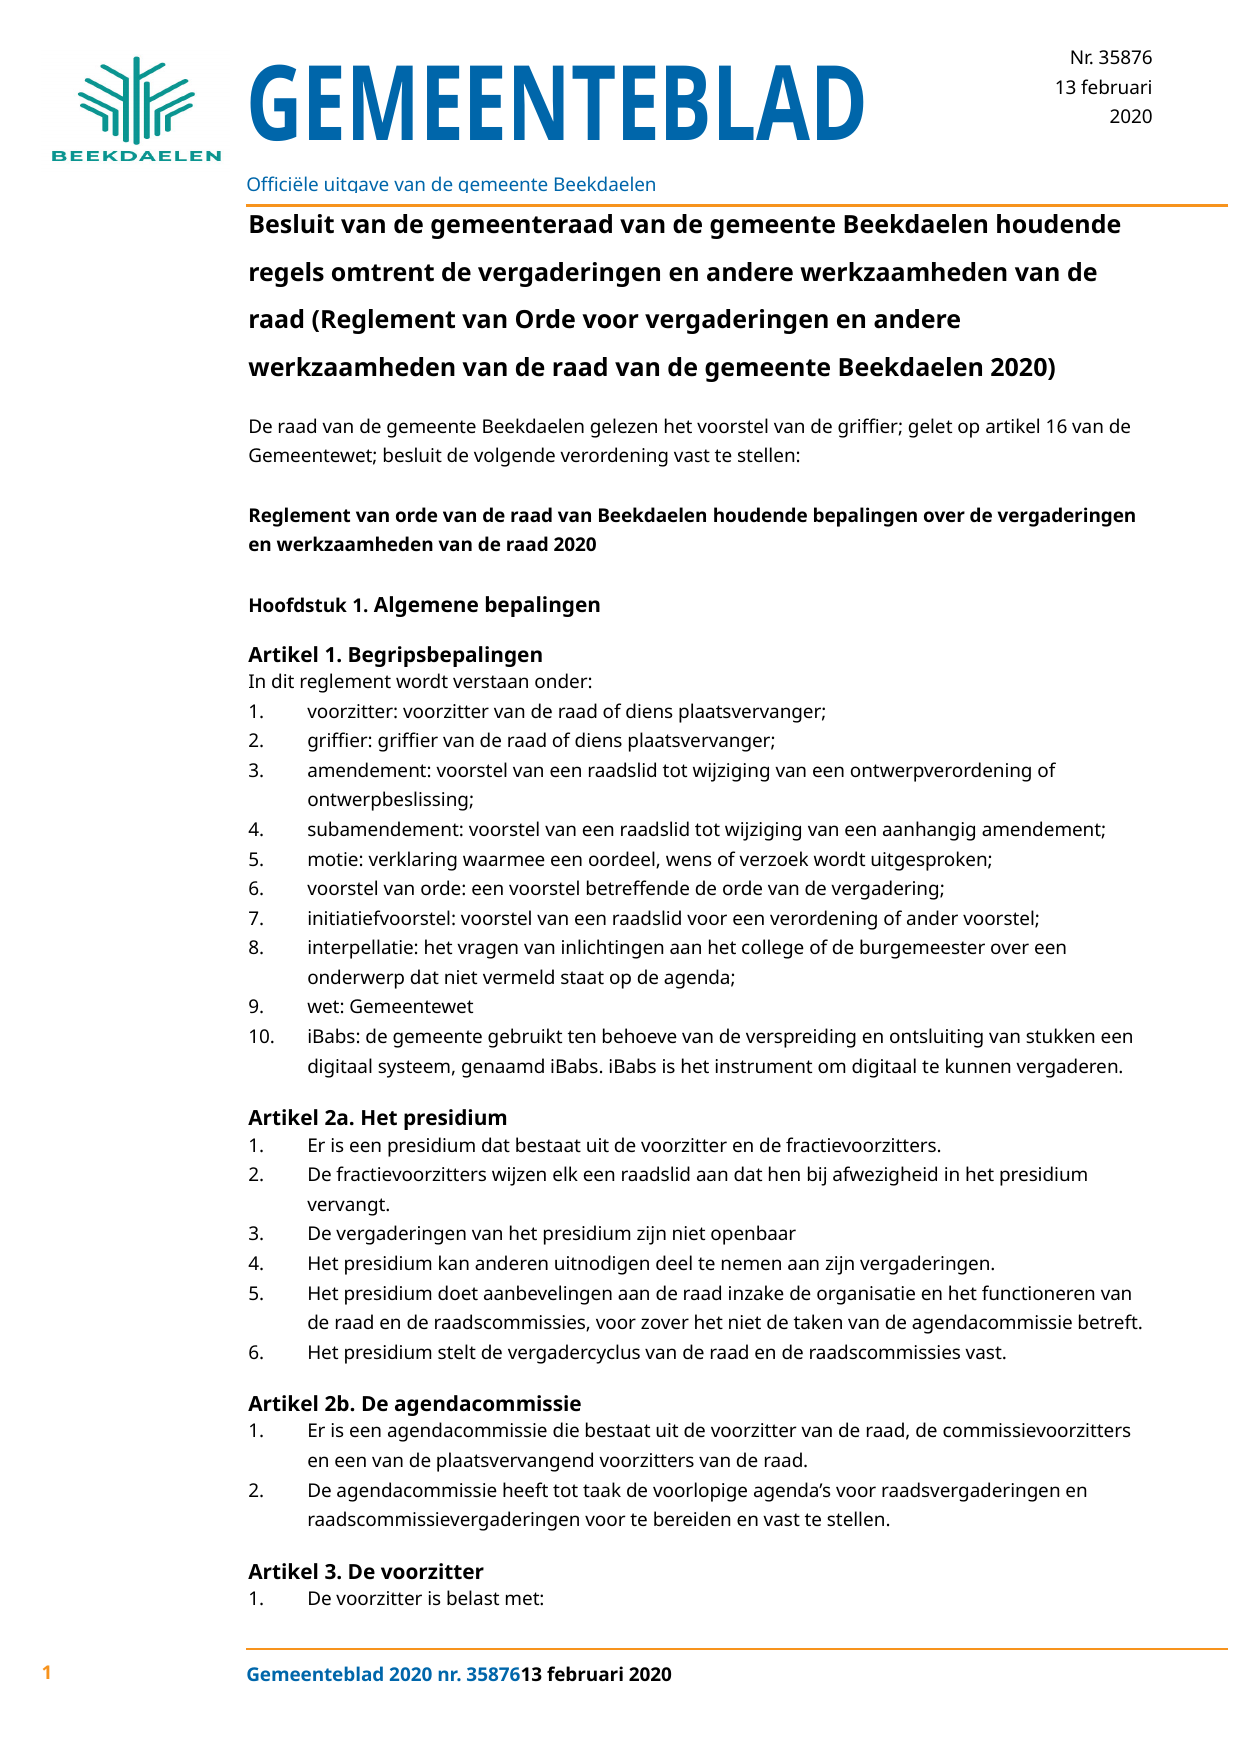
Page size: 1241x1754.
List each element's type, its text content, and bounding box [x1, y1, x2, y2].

text Besluit van de gemeenteraad van de gemeente Beekdaelen houdende regels omtrent de vergaderingen en andere werkzaamheden van de raad (Reglement van Orde voor vergaderingen en andere werkzaamheden van de raad van de gemeente Beekdaelen 2020) [248, 207, 1152, 384]
text Artikel 1. Begripsbepalingen [248, 640, 1152, 668]
text In dit reglement wordt verstaan onder: [248, 668, 1152, 694]
list Het presidium kan anderen uitnodigen deel te nemen aan zijn vergaderingen. [248, 1250, 1152, 1276]
text Artikel 2b. De agendacommissie [248, 1389, 1152, 1418]
list initiatiefvoorstel: voorstel van een raadslid voor een verordening of ander voorstel; [248, 905, 1152, 931]
list griffier: griffier van de raad of diens plaatsvervanger; [248, 727, 1152, 753]
list Het presidium doet aanbevelingen aan de raad inzake de organisatie en het functioneren van de raad en de raadscommissies, voor zover het niet de taken van de agendacommissie betreft. [248, 1280, 1152, 1335]
list subamendement: voorstel van een raadslid tot wijziging van een aanhangig amendement; [248, 816, 1152, 842]
text Hoofdstuk 1. Algemene bepalingen [248, 591, 1152, 619]
list amendement: voorstel van een raadslid tot wijziging van een ontwerpverordening of ontwerpbeslissing; [248, 757, 1152, 812]
text De raad van de gemeente Beekdaelen gelezen het voorstel van de griffier; gelet op artikel 16 van de Gemeentewet; besluit de volgende verordening vast te stellen: [248, 413, 1152, 468]
list voorzitter: voorzitter van de raad of diens plaatsvervanger; [248, 698, 1152, 724]
picture [41, 47, 231, 172]
list voorstel van orde: een voorstel betreffende de orde van de vergadering; [248, 875, 1152, 901]
list iBabs: de gemeente gebruikt ten behoeve van de verspreiding en ontsluiting van stukken een digitaal systeem, genaamd iBabs. iBabs is het instrument om digitaal te kunnen vergaderen. [248, 1023, 1152, 1079]
list Er is een presidium dat bestaat uit de voorzitter en de fractievoorzitters. [248, 1132, 1152, 1157]
list De vergaderingen van het presidium zijn niet openbaar [248, 1221, 1152, 1246]
list interpellatie: het vragen van inlichtingen aan het college of de burgemeester over een onderwerp dat niet vermeld staat op de agenda; [248, 934, 1152, 990]
text Artikel 2a. Het presidium [248, 1103, 1152, 1132]
list Het presidium stelt de vergadercyclus van de raad en de raadscommissies vast. [248, 1339, 1152, 1364]
list Er is een agendacommissie die bestaat uit de voorzitter van de raad, de commissievoorzitters en een van de plaatsvervangend voorzitters van de raad. [248, 1418, 1152, 1473]
text Reglement van orde van de raad van Beekdaelen houdende bepalingen over de vergaderingen en werkzaamheden van de raad 2020 [248, 502, 1152, 557]
list motie: verklaring waarmee een oordeel, wens of verzoek wordt uitgesproken; [248, 846, 1152, 872]
text Artikel 3. De voorzitter [248, 1557, 1152, 1585]
list De voorzitter is belast met: [248, 1585, 1152, 1611]
list De fractievoorzitters wijzen elk een raadslid aan dat hen bij afwezigheid in het presidium vervangt. [248, 1161, 1152, 1217]
list wet: Gemeentewet [248, 994, 1152, 1019]
list De agendacommissie heeft tot taak de voorlopige agenda’s voor raadsvergaderingen en raadscommissievergaderingen voor te bereiden en vast te stellen. [248, 1477, 1152, 1532]
